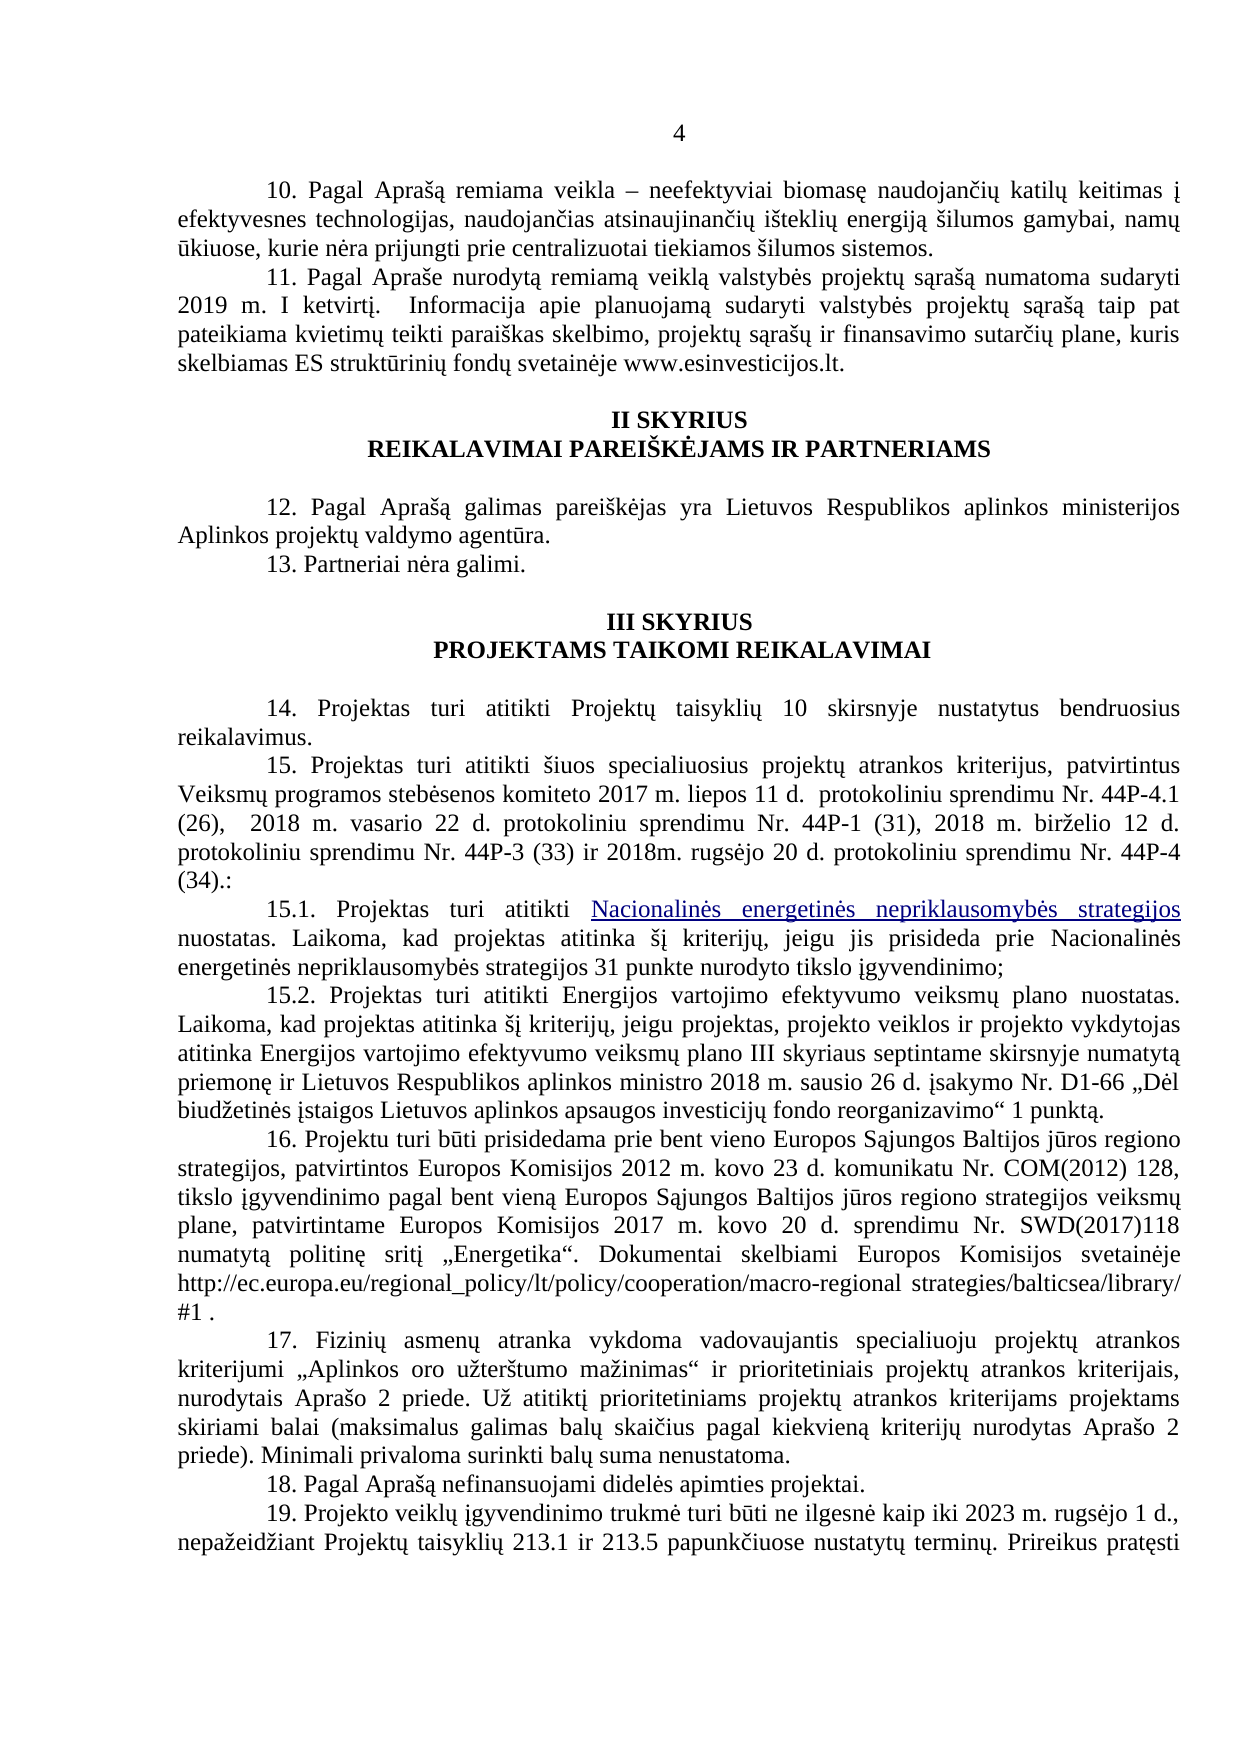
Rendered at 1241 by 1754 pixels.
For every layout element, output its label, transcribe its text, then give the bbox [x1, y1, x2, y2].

text REIKALAVIMAI PAREIŠKĖJAMS IR PARTNERIAMS [177, 434, 1181, 463]
text II SKYRIUS [177, 406, 1181, 434]
text 17. Fizinių asmenų atranka vykdoma vadovaujantis specialiuoju projektų atrankos kriterijumi „Aplinkos oro užterštumo mažinimas“ ir prioritetiniais projektų atrankos kriterijais, nurodytais Aprašo 2 priede. Už atitiktį prioritetiniams projektų atrankos kriterijams projektams skiriami balai (maksimalus galimas balų skaičius pagal kiekvieną kriterijų nurodytas Aprašo 2 priede). Minimali privaloma surinkti balų suma nenustatoma. [177, 1326, 1181, 1469]
text 18. Pagal Aprašą nefinansuojami didelės apimties projektai. [215, 1469, 1181, 1498]
text III SKYRIUS [177, 607, 1181, 636]
text 16. Projektu turi būti prisidedama prie bent vieno Europos Sąjungos Baltijos jūros regiono strategijos, patvirtintos Europos Komisijos 2012 m. kovo 23 d. komunikatu Nr. COM(2012) 128, tikslo įgyvendinimo pagal bent vieną Europos Sąjungos Baltijos jūros regiono strategijos veiksmų plane, patvirtintame Europos Komisijos 2017 m. kovo 20 d. sprendimu Nr. SWD(2017)118 numatytą politinę sritį „Energetika“. Dokumentai skelbiami Europos Komisijos svetainėje http://ec.europa.eu/regional_policy/lt/policy/cooperation/macro-regional strategies/balticsea/library/ #1 . [177, 1124, 1181, 1326]
text 11. Pagal Apraše nurodytą remiamą veiklą valstybės projektų sąrašą numatoma sudaryti 2019 m. I ketvirtį. Informacija apie planuojamą sudaryti valstybės projektų sąrašą taip pat pateikiama kvietimų teikti paraiškas skelbimo, projektų sąrašų ir finansavimo sutarčių plane, kuris skelbiamas ES struktūrinių fondų svetainėje www.esinvesticijos.lt. [177, 262, 1181, 377]
text 15.1. Projektas turi atitikti Nacionalinės energetinės nepriklausomybės strategijos nuostatas. Laikoma, kad projektas atitinka šį kriterijų, jeigu jis prisideda prie Nacionalinės energetinės nepriklausomybės strategijos 31 punkte nurodyto tikslo įgyvendinimo; [177, 894, 1181, 981]
text 13. Partneriai nėra galimi. [177, 549, 1181, 578]
text 14. Projektas turi atitikti Projektų taisyklių 10 skirsnyje nustatytus bendruosius reikalavimus. [177, 693, 1181, 751]
text 19. Projekto veiklų įgyvendinimo trukmė turi būti ne ilgesnė kaip iki 2023 m. rugsėjo 1 d., nepažeidžiant Projektų taisyklių 213.1 ir 213.5 papunkčiuose nustatytų terminų. Prireikus pratęsti [177, 1498, 1181, 1556]
text 10. Pagal Aprašą remiama veikla – neefektyviai biomasę naudojančių katilų keitimas į efektyvesnes technologijas, naudojančias atsinaujinančių išteklių energiją šilumos gamybai, namų ūkiuose, kurie nėra prijungti prie centralizuotai tiekiamos šilumos sistemos. [177, 176, 1181, 262]
text 15. Projektas turi atitikti šiuos specialiuosius projektų atrankos kriterijus, patvirtintus Veiksmų programos stebėsenos komiteto 2017 m. liepos 11 d. protokoliniu sprendimu Nr. 44P-4.1 (26), 2018 m. vasario 22 d. protokoliniu sprendimu Nr. 44P-1 (31), 2018 m. birželio 12 d. protokoliniu sprendimu Nr. 44P-3 (33) ir 2018m. rugsėjo 20 d. protokoliniu sprendimu Nr. 44P-4 (34).: [177, 751, 1181, 894]
text PROJEKTAMS TAIKOMI REIKALAVIMAI [177, 636, 1181, 664]
text 12. Pagal Aprašą galimas pareiškėjas yra Lietuvos Respublikos aplinkos ministerijos Aplinkos projektų valdymo agentūra. [177, 492, 1181, 549]
text 15.2. Projektas turi atitikti Energijos vartojimo efektyvumo veiksmų plano nuostatas. Laikoma, kad projektas atitinka šį kriterijų, jeigu projektas, projekto veiklos ir projekto vykdytojas atitinka Energijos vartojimo efektyvumo veiksmų plano III skyriaus septintame skirsnyje numatytą priemonę ir Lietuvos Respublikos aplinkos ministro 2018 m. sausio 26 d. įsakymo Nr. D1-66 „Dėl biudžetinės įstaigos Lietuvos aplinkos apsaugos investicijų fondo reorganizavimo“ 1 punktą. [177, 981, 1181, 1124]
